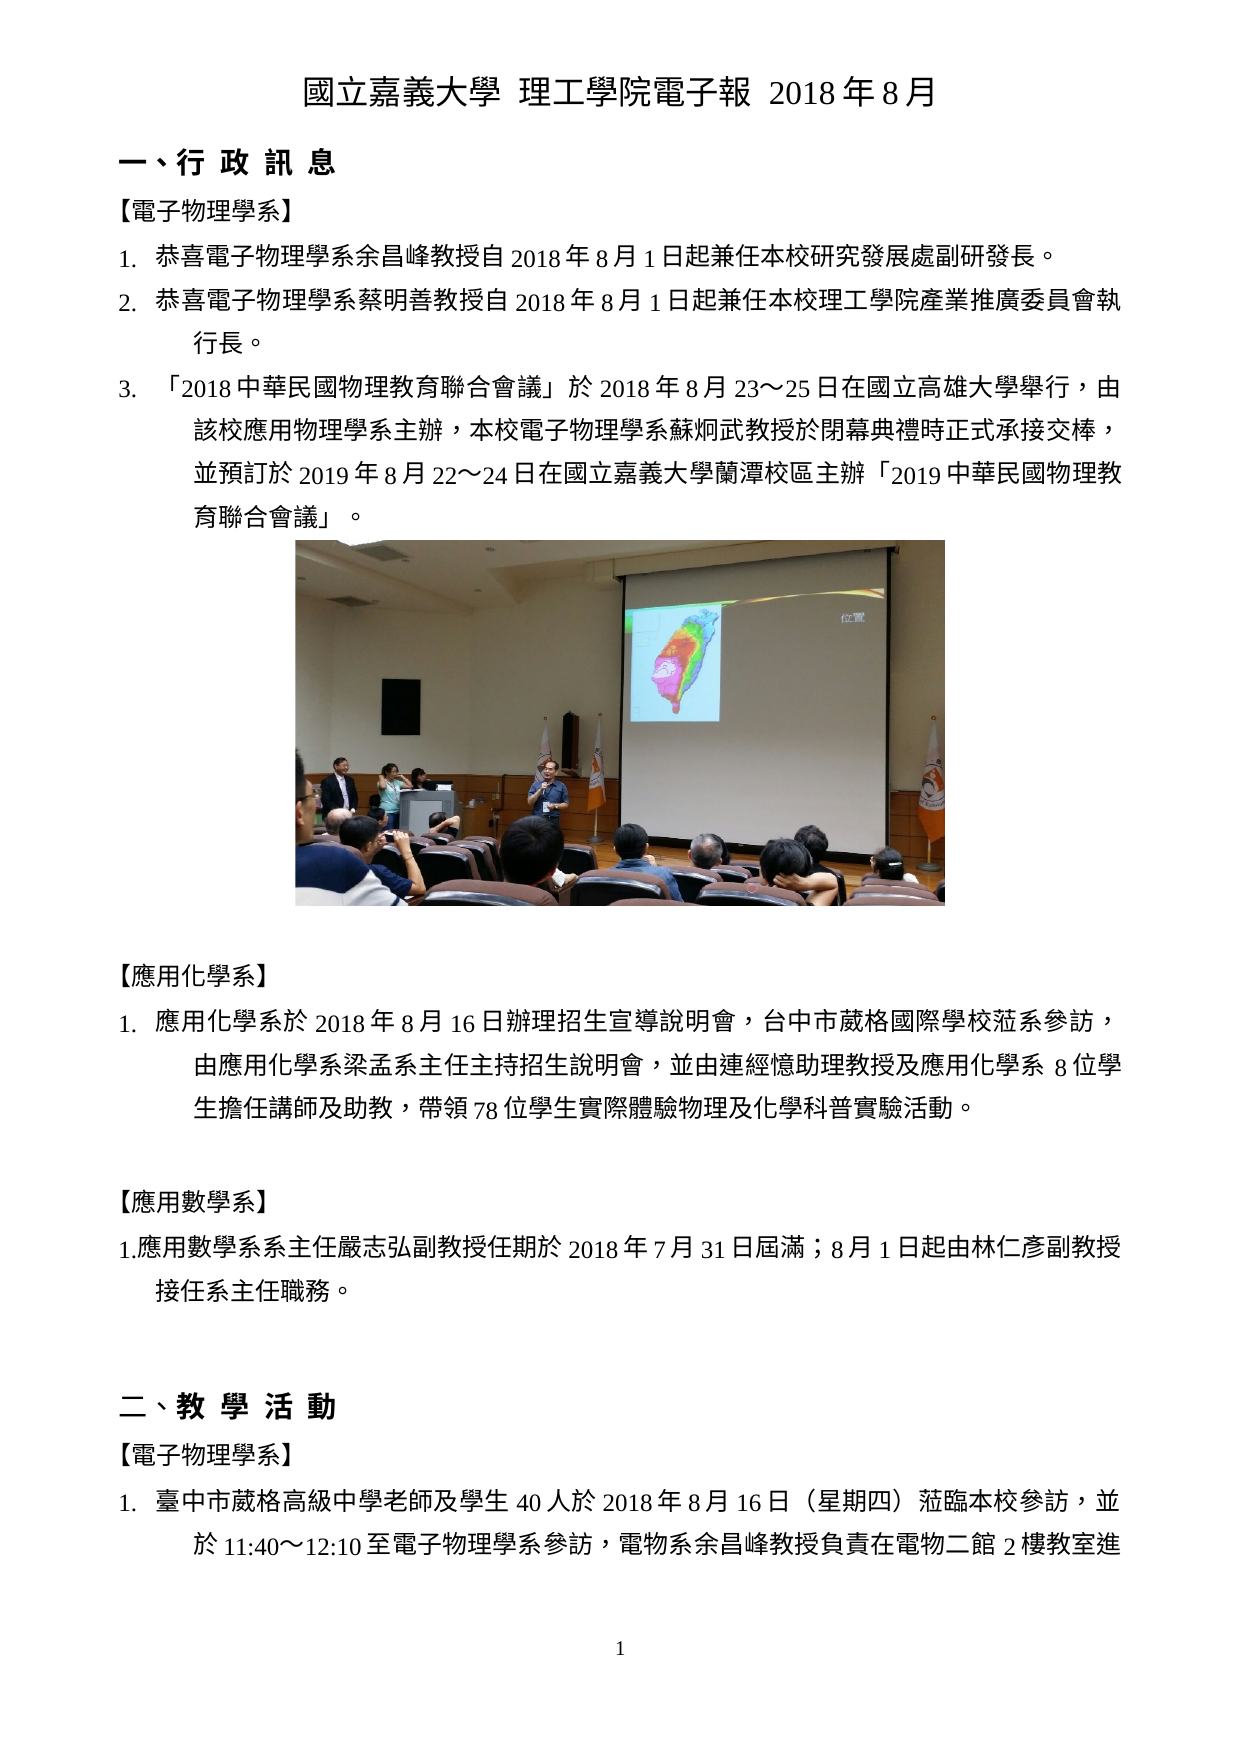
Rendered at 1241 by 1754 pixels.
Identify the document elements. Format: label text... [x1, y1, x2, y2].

text 二、教 學 活 動 [118, 1384, 1122, 1426]
list 臺中市葳格高級中學老師及學生40人於2018年8月16日（星期四）蒞臨本校參訪，並於11:40～12:10至電子物理學系參訪，電物系余昌峰教授負責在電物二館2樓教室進 [118, 1481, 1122, 1561]
list 恭喜電子物理學系蔡明善教授自2018年8月1日起兼任本校理工學院產業推廣委員會執行長。 [118, 280, 1122, 360]
text 【應用數學系】 [106, 1182, 1122, 1218]
text 【應用化學系】 [106, 956, 1122, 992]
list 應用數學系系主任嚴志弘副教授任期於2018年7月31日屆滿；8月1日起由林仁彥副教授接任系主任職務。 [118, 1228, 1122, 1307]
text 一、行 政 訊 息 [118, 139, 1122, 182]
text 【電子物理學系】 [106, 1435, 1122, 1472]
list 恭喜電子物理學系余昌峰教授自2018年8月1日起兼任本校研究發展處副研發長。 [118, 237, 1122, 273]
list 「2018中華民國物理教育聯合會議」於2018年8月23～25日在國立高雄大學舉行，由該校應用物理學系主辦，本校電子物理學系蘇炯武教授於閉幕典禮時正式承接交棒，並預訂於2019年8月22～24日在國立嘉義大學蘭潭校區主辦「2019中華民國物理教育聯合會議」。 [118, 367, 1122, 533]
list 應用化學系於2018年8月16日辦理招生宣導說明會，台中市葳格國際學校蒞系參訪，由應用化學系梁孟系主任主持招生說明會，並由連經憶助理教授及應用化學系8位學生擔任講師及助教，帶領78位學生實際體驗物理及化學科普實驗活動。 [118, 1002, 1122, 1125]
text 【電子物理學系】 [106, 191, 1122, 227]
text 國立嘉義大學 理工學院電子報 2018年8月 [118, 66, 1122, 114]
